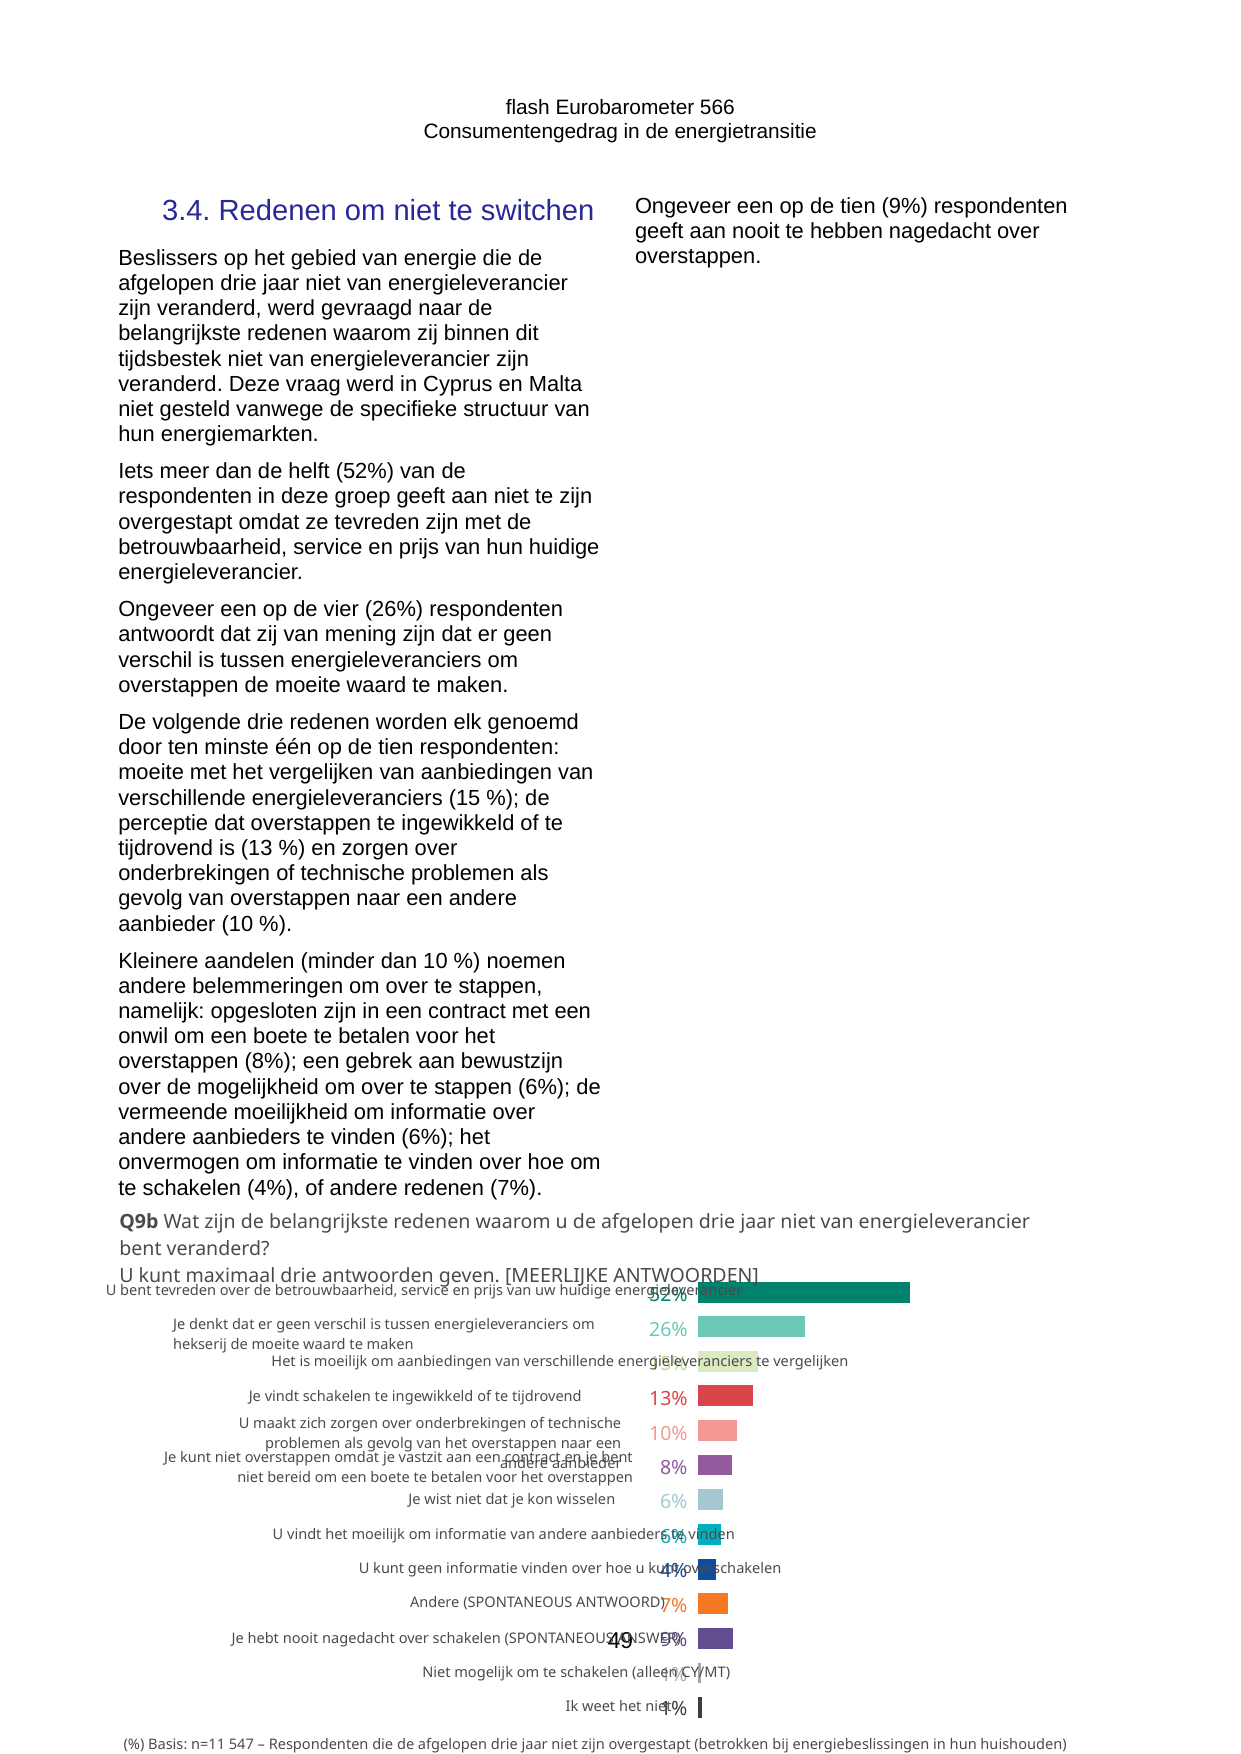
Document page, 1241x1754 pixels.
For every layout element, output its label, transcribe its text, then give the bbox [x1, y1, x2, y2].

text Beslissers op het gebied van energie die de afgelopen drie jaar niet van energieleverancier zijn veranderd, werd gevraagd naar de belangrijkste redenen waarom zij binnen dit tijdsbestek niet van energieleverancier zijn veranderd. Deze vraag werd in Cyprus en Malta niet gesteld vanwege de specifieke structuur van hun energiemarkten. [118, 245, 605, 446]
text Iets meer dan de helft (52%) van de respondenten in deze groep geeft aan niet te zijn overgestapt omdat ze tevreden zijn met de betrouwbaarheid, service en prijs van hun huidige energieleverancier. [118, 458, 605, 584]
text Kleinere aandelen (minder dan 10 %) noemen andere belemmeringen om over te stappen, namelijk: opgesloten zijn in een contract met een onwil om een boete te betalen voor het overstappen (8%); een gebrek aan bewustzijn over de mogelijkheid om over te stappen (6%); de vermeende moeilijkheid om informatie over andere aanbieders te vinden (6%); het onvermogen om informatie te vinden over hoe om te schakelen (4%), of andere redenen (7%). [118, 948, 605, 1200]
text Ongeveer een op de tien (9%) respondenten geeft aan nooit te hebben nagedacht over overstappen. [635, 193, 1122, 268]
text De volgende drie redenen worden elk genoemd door ten minste één op de tien respondenten: moeite met het vergelijken van aanbiedingen van verschillende energieleveranciers (15 %); de perceptie dat overstappen te ingewikkeld of te tijdrovend is (13 %) en zorgen over onderbrekingen of technische problemen als gevolg van overstappen naar een andere aanbieder (10 %). [118, 709, 605, 936]
text Ongeveer een op de vier (26%) respondenten antwoordt dat zij van mening zijn dat er geen verschil is tussen energieleveranciers om overstappen de moeite waard te maken. [118, 596, 605, 697]
subtitle 3.4. Redenen om niet te switchen [118, 193, 605, 226]
